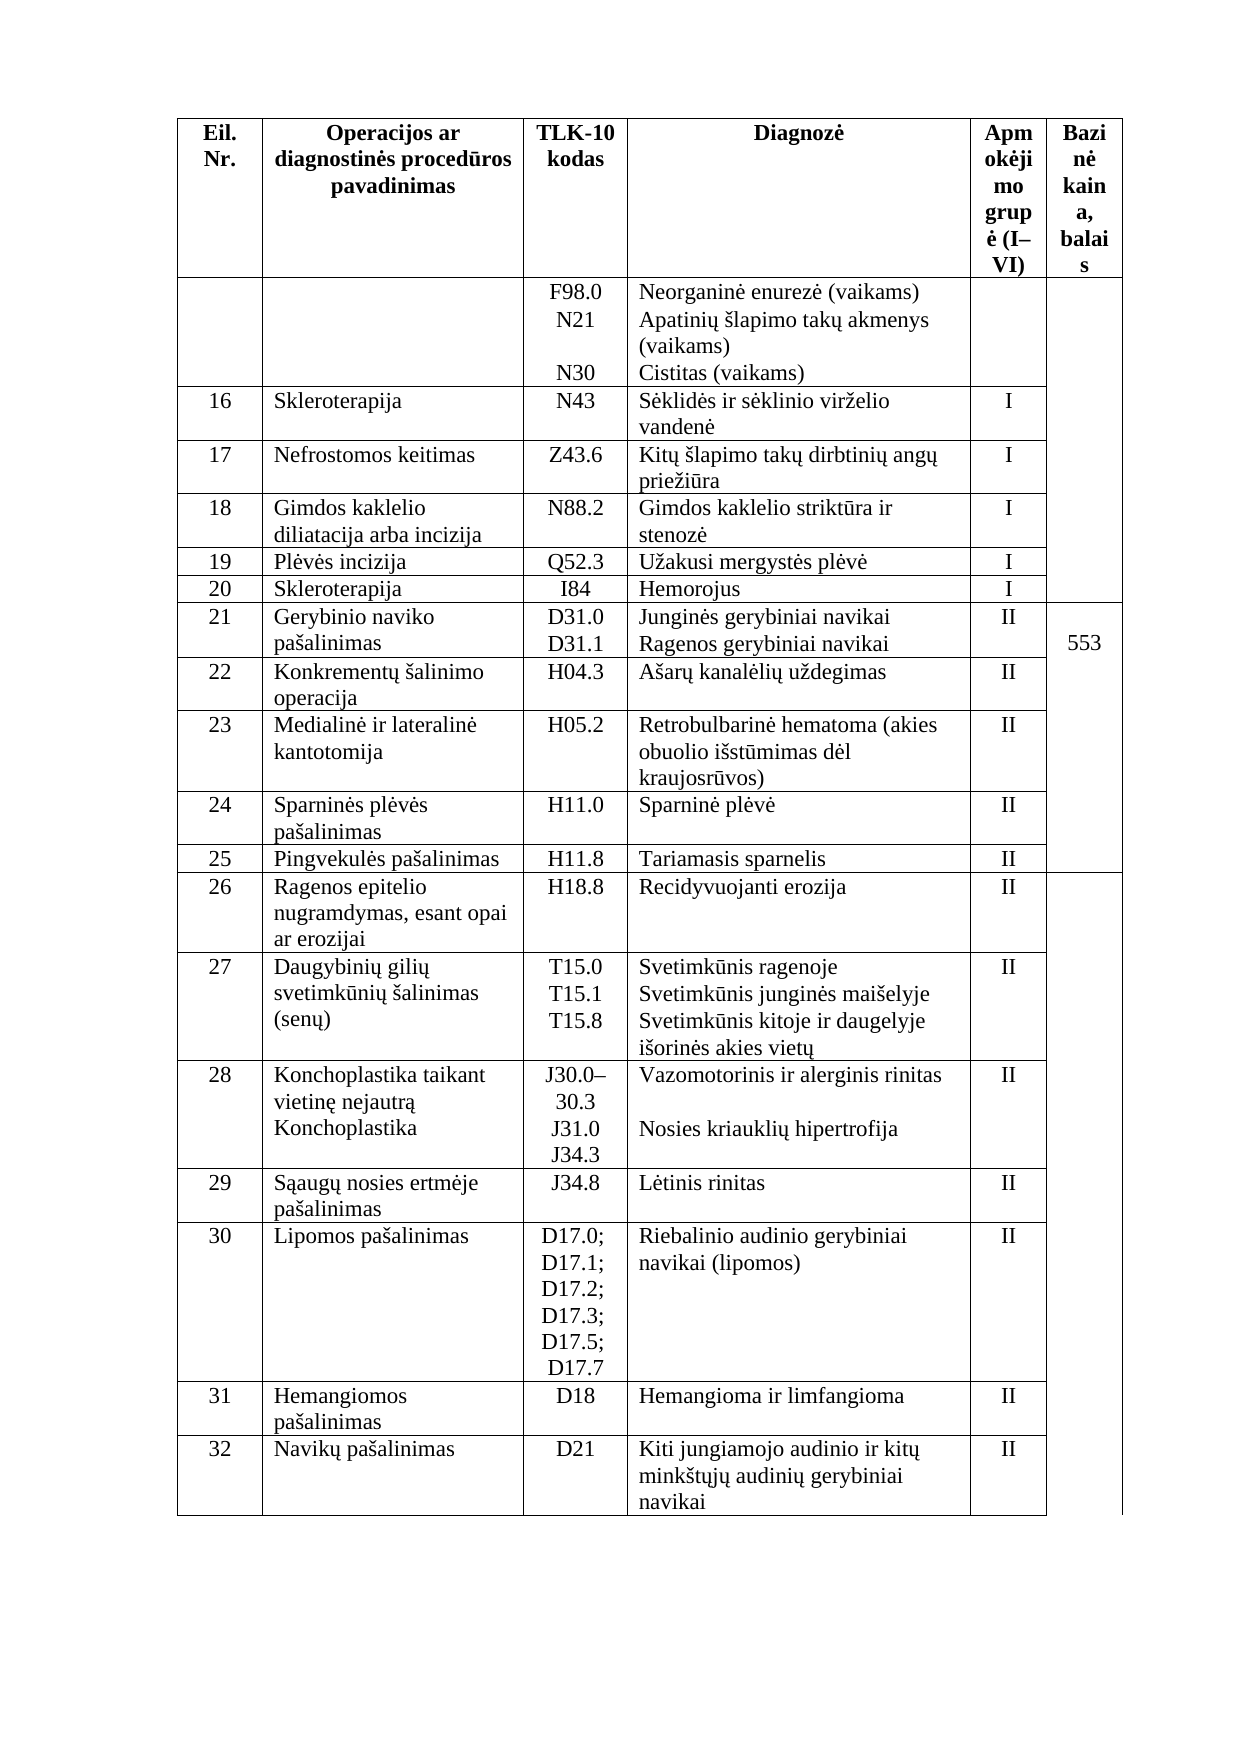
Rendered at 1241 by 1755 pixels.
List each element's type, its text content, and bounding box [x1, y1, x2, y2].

table_header Operacijos ar diagnostinės procedūros pavadinimas [263, 119, 523, 277]
table_cell [1047, 791, 1122, 844]
table_cell 24 [178, 792, 262, 844]
table_cell 26 [178, 873, 262, 952]
table_cell H11.8 [524, 845, 627, 872]
table_cell 21 [178, 603, 262, 657]
table_cell Neorganinė enurezė (vaikams) [628, 278, 970, 305]
table_cell T15.0 [524, 953, 627, 979]
table_header Eil. Nr. [178, 119, 262, 277]
table_cell Hemangioma ir limfangioma [628, 1382, 970, 1434]
table_cell II [971, 953, 1046, 1060]
table_cell T15.8 [524, 1007, 627, 1060]
table_cell 29 [178, 1169, 262, 1222]
table_cell N43 [524, 387, 627, 439]
table_cell I [971, 494, 1046, 547]
table_cell Skleroterapija [263, 576, 523, 602]
table_cell Q52.3 [524, 548, 627, 574]
table_cell Medialinė ir lateralinė kantotomija [263, 711, 523, 791]
table_cell I [971, 548, 1046, 574]
table_header Bazinė kaina, balais [1047, 119, 1122, 277]
table_cell Tariamasis sparnelis [628, 845, 970, 872]
table_cell Ašarų kanalėlių uždegimas [628, 658, 970, 710]
table_cell D18 [524, 1382, 627, 1434]
table_cell [263, 278, 523, 386]
table_cell N21 [524, 305, 627, 358]
table_cell Nosies kriauklių hipertrofija [628, 1114, 970, 1168]
table_cell Svetimkūnis ragenoje [628, 953, 970, 979]
table_cell 553 [1047, 603, 1122, 657]
table_cell D17.0; D17.1; D17.2; D17.3; D17.5; D17.7 [524, 1223, 627, 1381]
table_cell Recidyvuojanti erozija [628, 873, 970, 952]
table_cell II [971, 658, 1046, 710]
table_cell II [971, 873, 1046, 952]
table_cell Skleroterapija [263, 387, 523, 439]
table_cell Vazomotorinis ir alerginis rinitas [628, 1061, 970, 1114]
table_cell Sėklidės ir sėklinio virželio vandenė [628, 387, 970, 439]
table_cell 22 [178, 658, 262, 710]
table_cell D21 [524, 1436, 627, 1514]
table_cell II [971, 1169, 1046, 1222]
table_cell T15.1 [524, 979, 627, 1007]
table_cell Sparninė plėvė [628, 792, 970, 844]
table_cell II [971, 1436, 1046, 1514]
table_cell [1047, 873, 1122, 952]
table_cell N30 [524, 359, 627, 386]
table_cell Sparninės plėvės pašalinimas [263, 792, 523, 844]
table_cell D31.0 [524, 603, 627, 629]
table_cell [1047, 547, 1122, 574]
table_cell 18 [178, 494, 262, 547]
table_cell D31.1 [524, 629, 627, 657]
table_cell Gimdos kaklelio striktūra ir stenozė [628, 494, 970, 547]
table_cell H04.3 [524, 658, 627, 710]
table_cell Sąaugų nosies ertmėje pašalinimas [263, 1169, 523, 1222]
table_cell Svetimkūnis kitoje ir daugelyje išorinės akies vietų [628, 1007, 970, 1060]
table_cell II [971, 845, 1046, 872]
table_cell I [971, 576, 1046, 602]
table_cell Cistitas (vaikams) [628, 359, 970, 386]
table_cell Svetimkūnis junginės maišelyje [628, 979, 970, 1007]
table_cell [1047, 1435, 1122, 1514]
table_cell [1047, 844, 1122, 872]
table_cell J30.0–30.3 [524, 1061, 627, 1114]
table_cell Lėtinis rinitas [628, 1169, 970, 1222]
table_cell Užakusi mergystės plėvė [628, 548, 970, 574]
table_cell Gimdos kaklelio diliatacija arba incizija [263, 494, 523, 547]
table_cell F98.0 [524, 278, 627, 305]
table_cell Gerybinio naviko pašalinimas [263, 603, 523, 657]
table_cell Kiti jungiamojo audinio ir kitų minkštųjų audinių gerybiniai navikai [628, 1436, 970, 1514]
table_cell Riebalinio audinio gerybiniai navikai (lipomos) [628, 1223, 970, 1381]
table_cell 19 [178, 548, 262, 574]
table_cell Konchoplastika taikant vietinę nejautrą Konchoplastika [263, 1061, 523, 1168]
table_cell Z43.6 [524, 441, 627, 493]
table_cell [1047, 1381, 1122, 1434]
table_cell Lipomos pašalinimas [263, 1223, 523, 1381]
table_header TLK-10 kodas [524, 119, 627, 277]
table_cell Retrobulbarinė hematoma (akies obuolio išstūmimas dėl kraujosrūvos) [628, 711, 970, 791]
table_cell II [971, 792, 1046, 844]
table_cell Konkrementų šalinimo operacija [263, 658, 523, 710]
table_cell 17 [178, 441, 262, 493]
table_cell [1047, 493, 1122, 547]
table_cell I [971, 441, 1046, 493]
table_cell II [971, 711, 1046, 791]
table_cell 25 [178, 845, 262, 872]
table_cell J31.0 J34.3 [524, 1114, 627, 1168]
table_cell I [971, 387, 1046, 439]
table_cell Hemorojus [628, 576, 970, 602]
table_cell [971, 278, 1046, 386]
table_cell 27 [178, 953, 262, 1060]
table_cell II [971, 1223, 1046, 1381]
table_cell Kitų šlapimo takų dirbtinių angų priežiūra [628, 441, 970, 493]
table_cell [1047, 575, 1122, 602]
table_cell J34.8 [524, 1169, 627, 1222]
table_cell 31 [178, 1382, 262, 1434]
table_cell [178, 278, 262, 386]
table_cell [1047, 1168, 1122, 1222]
table_header Diagnozė [628, 119, 970, 277]
table_cell [1047, 952, 1122, 1060]
table_cell [1047, 1222, 1122, 1381]
table_header Apmokėjimo grupė (I–VI) [971, 119, 1046, 277]
table_cell [1047, 1060, 1122, 1168]
table_cell 23 [178, 711, 262, 791]
table_cell 16 [178, 387, 262, 439]
table_cell II [971, 1382, 1046, 1434]
table_cell [1047, 657, 1122, 710]
table_cell 28 [178, 1061, 262, 1168]
table_cell II [971, 603, 1046, 657]
table_cell H05.2 [524, 711, 627, 791]
table_cell Plėvės incizija [263, 548, 523, 574]
table_cell Ragenos epitelio nugramdymas, esant opai ar erozijai [263, 873, 523, 952]
table_cell Apatinių šlapimo takų akmenys (vaikams) [628, 305, 970, 358]
table_cell I84 [524, 576, 627, 602]
table_cell H18.8 [524, 873, 627, 952]
table_cell N88.2 [524, 494, 627, 547]
table_cell Ragenos gerybiniai navikai [628, 629, 970, 657]
table_cell Pingvekulės pašalinimas [263, 845, 523, 872]
table_cell II [971, 1061, 1046, 1168]
table_cell [1047, 710, 1122, 791]
table_cell Junginės gerybiniai navikai [628, 603, 970, 629]
table_cell [1047, 278, 1122, 386]
table_cell 30 [178, 1223, 262, 1381]
table_cell [1047, 440, 1122, 493]
table_cell Daugybinių gilių svetimkūnių šalinimas (senų) [263, 953, 523, 1060]
table_cell Hemangiomos pašalinimas [263, 1382, 523, 1434]
table_cell Nefrostomos keitimas [263, 441, 523, 493]
table_cell Navikų pašalinimas [263, 1436, 523, 1514]
table_cell [1047, 386, 1122, 439]
table_cell 20 [178, 576, 262, 602]
table_cell H11.0 [524, 792, 627, 844]
table_cell 32 [178, 1436, 262, 1514]
